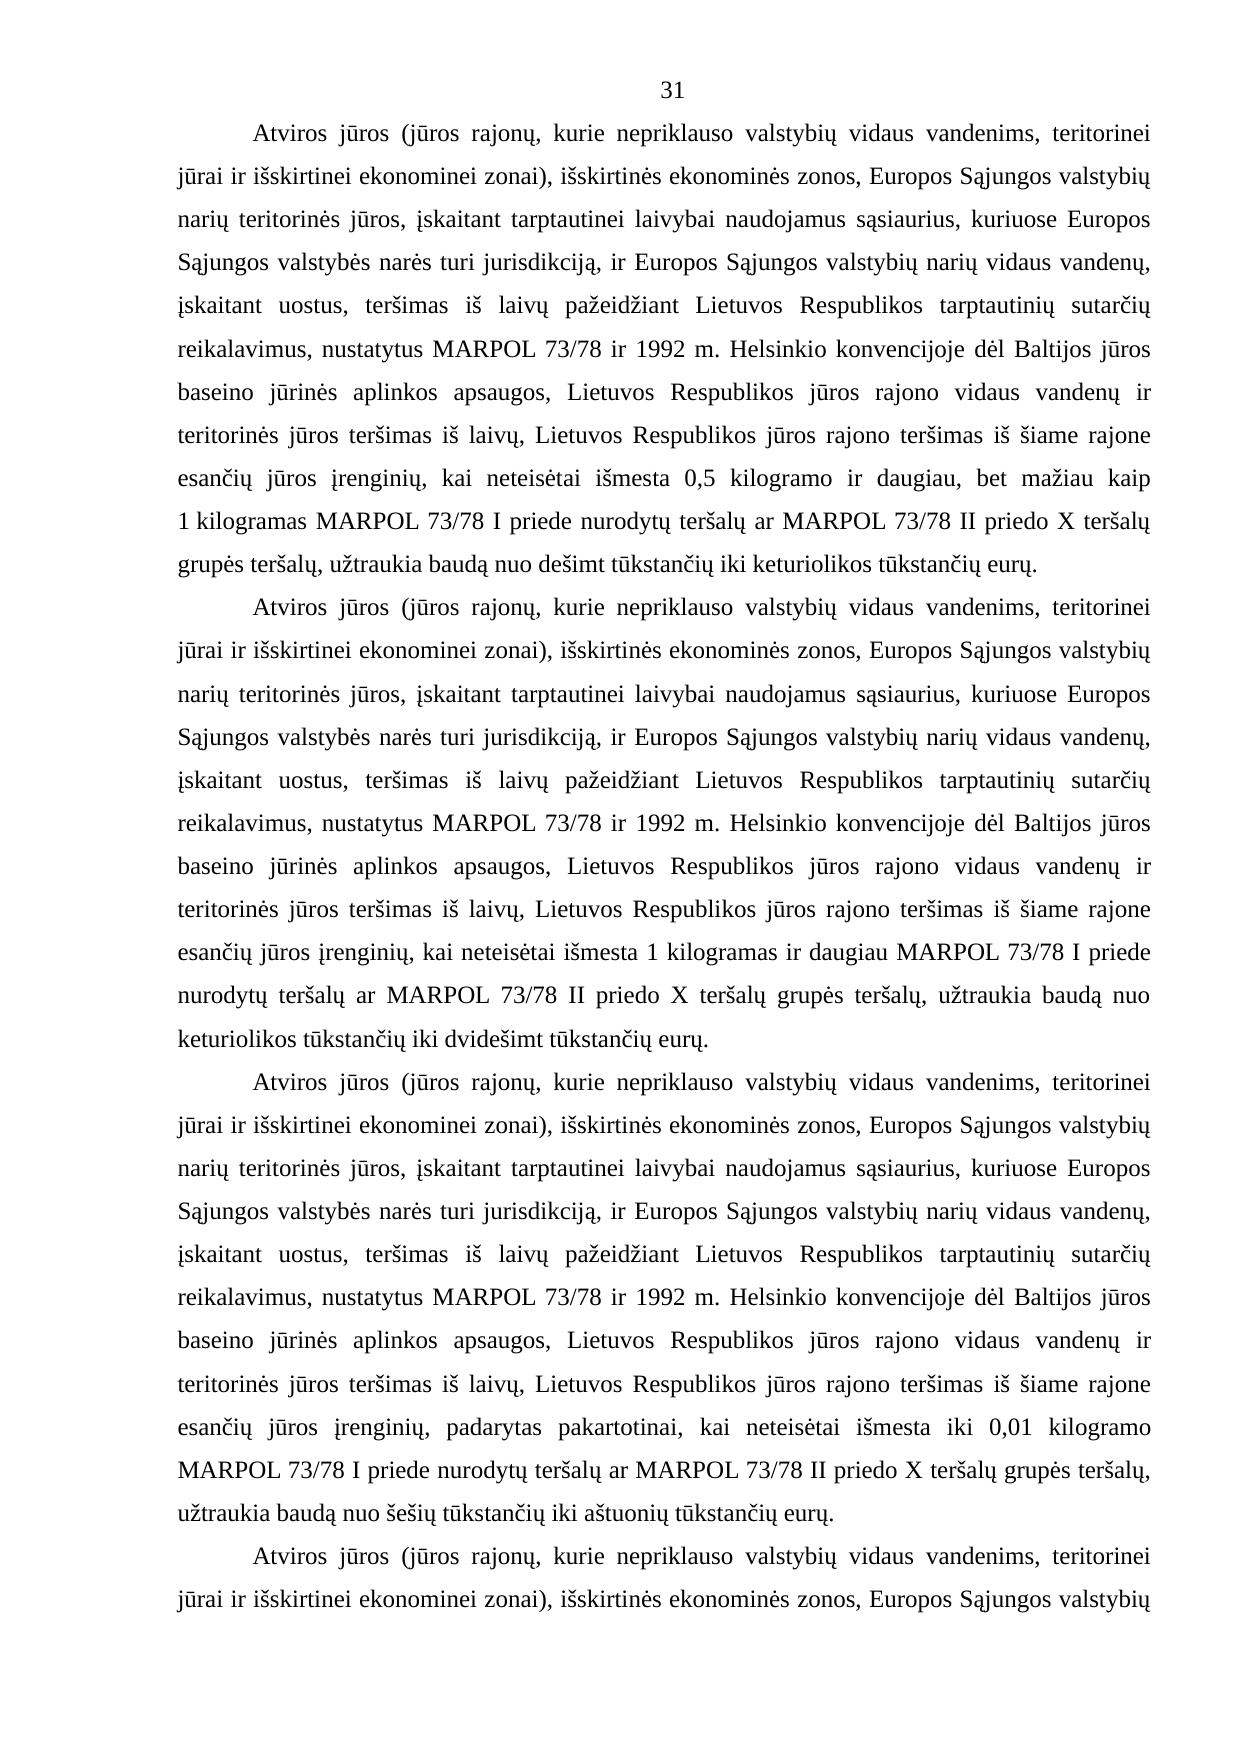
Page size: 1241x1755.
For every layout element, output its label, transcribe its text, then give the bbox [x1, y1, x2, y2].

text Atviros jūros (jūros rajonų, kurie nepriklauso valstybių vidaus vandenims, teritorinei jūrai ir išskirtinei ekonominei zonai), išskirtinės ekonominės zonos, Europos Sąjungos valstybių narių teritorinės jūros, įskaitant tarptautinei laivybai naudojamus sąsiaurius, kuriuose Europos Sąjungos valstybės narės turi jurisdikciją, ir Europos Sąjungos valstybių narių vidaus vandenų, įskaitant uostus, teršimas iš laivų pažeidžiant Lietuvos Respublikos tarptautinių sutarčių reikalavimus, nustatytus MARPOL 73/78 ir 1992 m. Helsinkio konvencijoje dėl Baltijos jūros baseino jūrinės aplinkos apsaugos, Lietuvos Respublikos jūros rajono vidaus vandenų ir teritorinės jūros teršimas iš laivų, Lietuvos Respublikos jūros rajono teršimas iš šiame rajone esančių jūros įrenginių, padarytas pakartotinai, kai neteisėtai išmesta iki 0,01 kilogramo MARPOL 73/78 I priede nurodytų teršalų ar MARPOL 73/78 II priedo X teršalų grupės teršalų, užtraukia baudą nuo šešių tūkstančių iki aštuonių tūkstančių eurų. [177, 1067, 1152, 1527]
text Atviros jūros (jūros rajonų, kurie nepriklauso valstybių vidaus vandenims, teritorinei jūrai ir išskirtinei ekonominei zonai), išskirtinės ekonominės zonos, Europos Sąjungos valstybių narių teritorinės jūros, įskaitant tarptautinei laivybai naudojamus sąsiaurius, kuriuose Europos Sąjungos valstybės narės turi jurisdikciją, ir Europos Sąjungos valstybių narių vidaus vandenų, įskaitant uostus, teršimas iš laivų pažeidžiant Lietuvos Respublikos tarptautinių sutarčių reikalavimus, nustatytus MARPOL 73/78 ir 1992 m. Helsinkio konvencijoje dėl Baltijos jūros baseino jūrinės aplinkos apsaugos, Lietuvos Respublikos jūros rajono vidaus vandenų ir teritorinės jūros teršimas iš laivų, Lietuvos Respublikos jūros rajono teršimas iš šiame rajone esančių jūros įrenginių, kai neteisėtai išmesta 0,5 kilogramo ir daugiau, bet mažiau kaip 1 kilogramas MARPOL 73/78 I priede nurodytų teršalų ar MARPOL 73/78 II priedo X teršalų grupės teršalų, užtraukia baudą nuo dešimt tūkstančių iki keturiolikos tūkstančių eurų. [177, 118, 1152, 578]
text Atviros jūros (jūros rajonų, kurie nepriklauso valstybių vidaus vandenims, teritorinei jūrai ir išskirtinei ekonominei zonai), išskirtinės ekonominės zonos, Europos Sąjungos valstybių narių teritorinės jūros, įskaitant tarptautinei laivybai naudojamus sąsiaurius, kuriuose Europos Sąjungos valstybės narės turi jurisdikciją, ir Europos Sąjungos valstybių narių vidaus vandenų, įskaitant uostus, teršimas iš laivų pažeidžiant Lietuvos Respublikos tarptautinių sutarčių reikalavimus, nustatytus MARPOL 73/78 ir 1992 m. Helsinkio konvencijoje dėl Baltijos jūros baseino jūrinės aplinkos apsaugos, Lietuvos Respublikos jūros rajono vidaus vandenų ir teritorinės jūros teršimas iš laivų, Lietuvos Respublikos jūros rajono teršimas iš šiame rajone esančių jūros įrenginių, kai neteisėtai išmesta 1 kilogramas ir daugiau MARPOL 73/78 I priede nurodytų teršalų ar MARPOL 73/78 II priedo X teršalų grupės teršalų, užtraukia baudą nuo keturiolikos tūkstančių iki dvidešimt tūkstančių eurų. [177, 592, 1152, 1052]
text Atviros jūros (jūros rajonų, kurie nepriklauso valstybių vidaus vandenims, teritorinei jūrai ir išskirtinei ekonominei zonai), išskirtinės ekonominės zonos, Europos Sąjungos valstybių [177, 1541, 1152, 1613]
